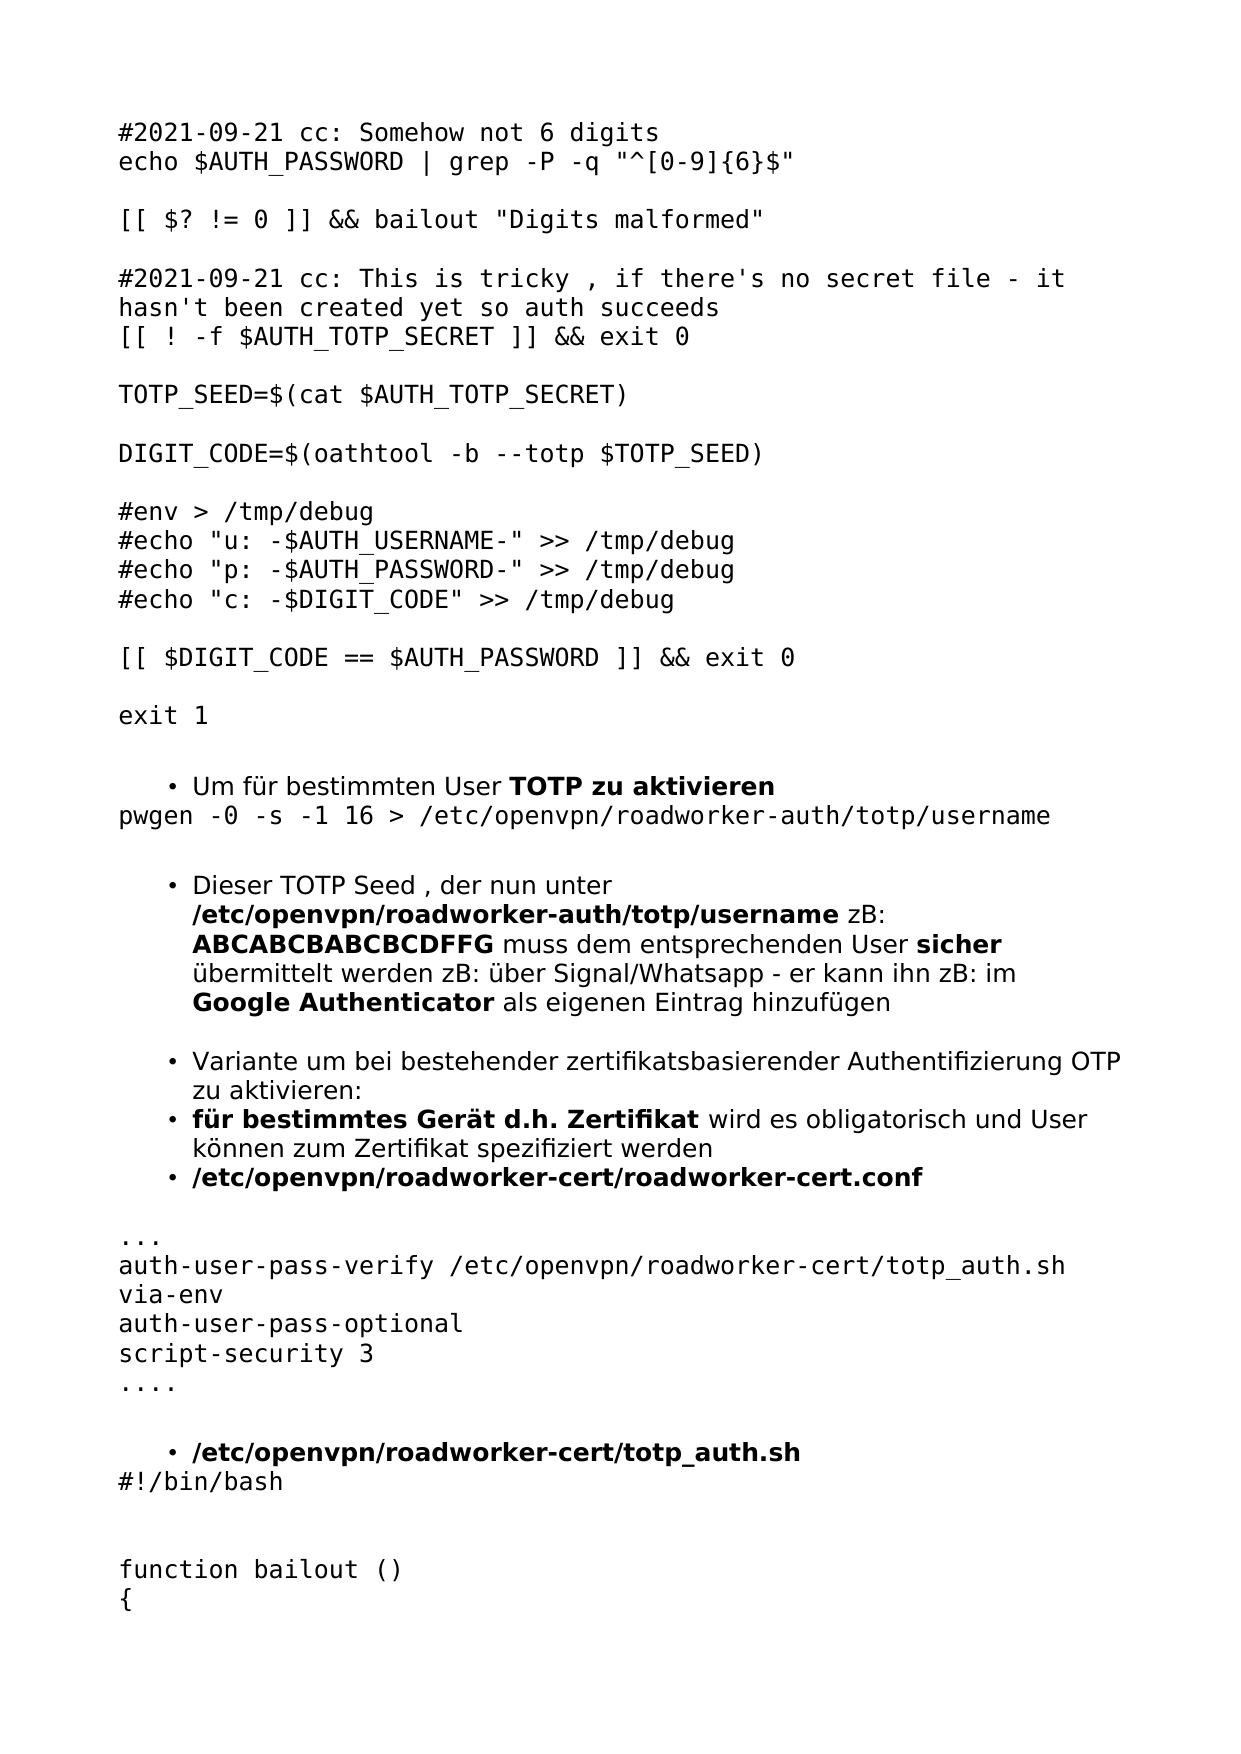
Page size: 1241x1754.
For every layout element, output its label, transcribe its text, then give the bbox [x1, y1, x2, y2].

list für bestimmtes Gerät d.h. Zertifikat wird es obligatorisch und User können zum Zertifikat spezifiziert werden [177, 1105, 1122, 1163]
list /etc/openvpn/roadworker-cert/roadworker-cert.conf [177, 1163, 1122, 1193]
list Um für bestimmten User TOTP zu aktivieren [177, 772, 1122, 801]
text #!/bin/bash function bailout () { [118, 1467, 1122, 1613]
text #2021-09-21 cc: Somehow not 6 digits echo $AUTH_PASSWORD | grep -P -q "^[0-9]{6}$" [[ $? != 0 ]] && bailout "Digits malformed" #2021-09-21 cc: This is tricky , if there's no secret file - it hasn't been created yet so auth succeeds [[ ! -f $AUTH_TOTP_SECRET ]] && exit 0 TOTP_SEED=$(cat $AUTH_TOTP_SECRET) DIGIT_CODE=$(oathtool -b --totp $TOTP_SEED) #env > /tmp/debug #echo "u: -$AUTH_USERNAME-" >> /tmp/debug #echo "p: -$AUTH_PASSWORD-" >> /tmp/debug #echo "c: -$DIGIT_CODE" >> /tmp/debug [[ $DIGIT_CODE == $AUTH_PASSWORD ]] && exit 0 exit 1 [118, 118, 1122, 731]
list Variante um bei bestehender zertifikatsbasierender Authentifizierung OTP zu aktivieren: [177, 1047, 1122, 1105]
text ... auth-user-pass-verify /etc/openvpn/roadworker-cert/totp_auth.sh via-env auth-user-pass-optional script-security 3 .... [118, 1222, 1122, 1397]
list Dieser TOTP Seed , der nun unter /etc/openvpn/roadworker-auth/totp/username zB: ABCABCBABCBCDFFG muss dem entsprechenden User sicher übermittelt werden zB: über Signal/Whatsapp - er kann ihn zB: im Google Authenticator als eigenen Eintrag hinzufügen [177, 871, 1122, 1017]
text pwgen -0 -s -1 16 > /etc/openvpn/roadworker-auth/totp/username [118, 801, 1122, 830]
list /etc/openvpn/roadworker-cert/totp_auth.sh [177, 1438, 1122, 1467]
